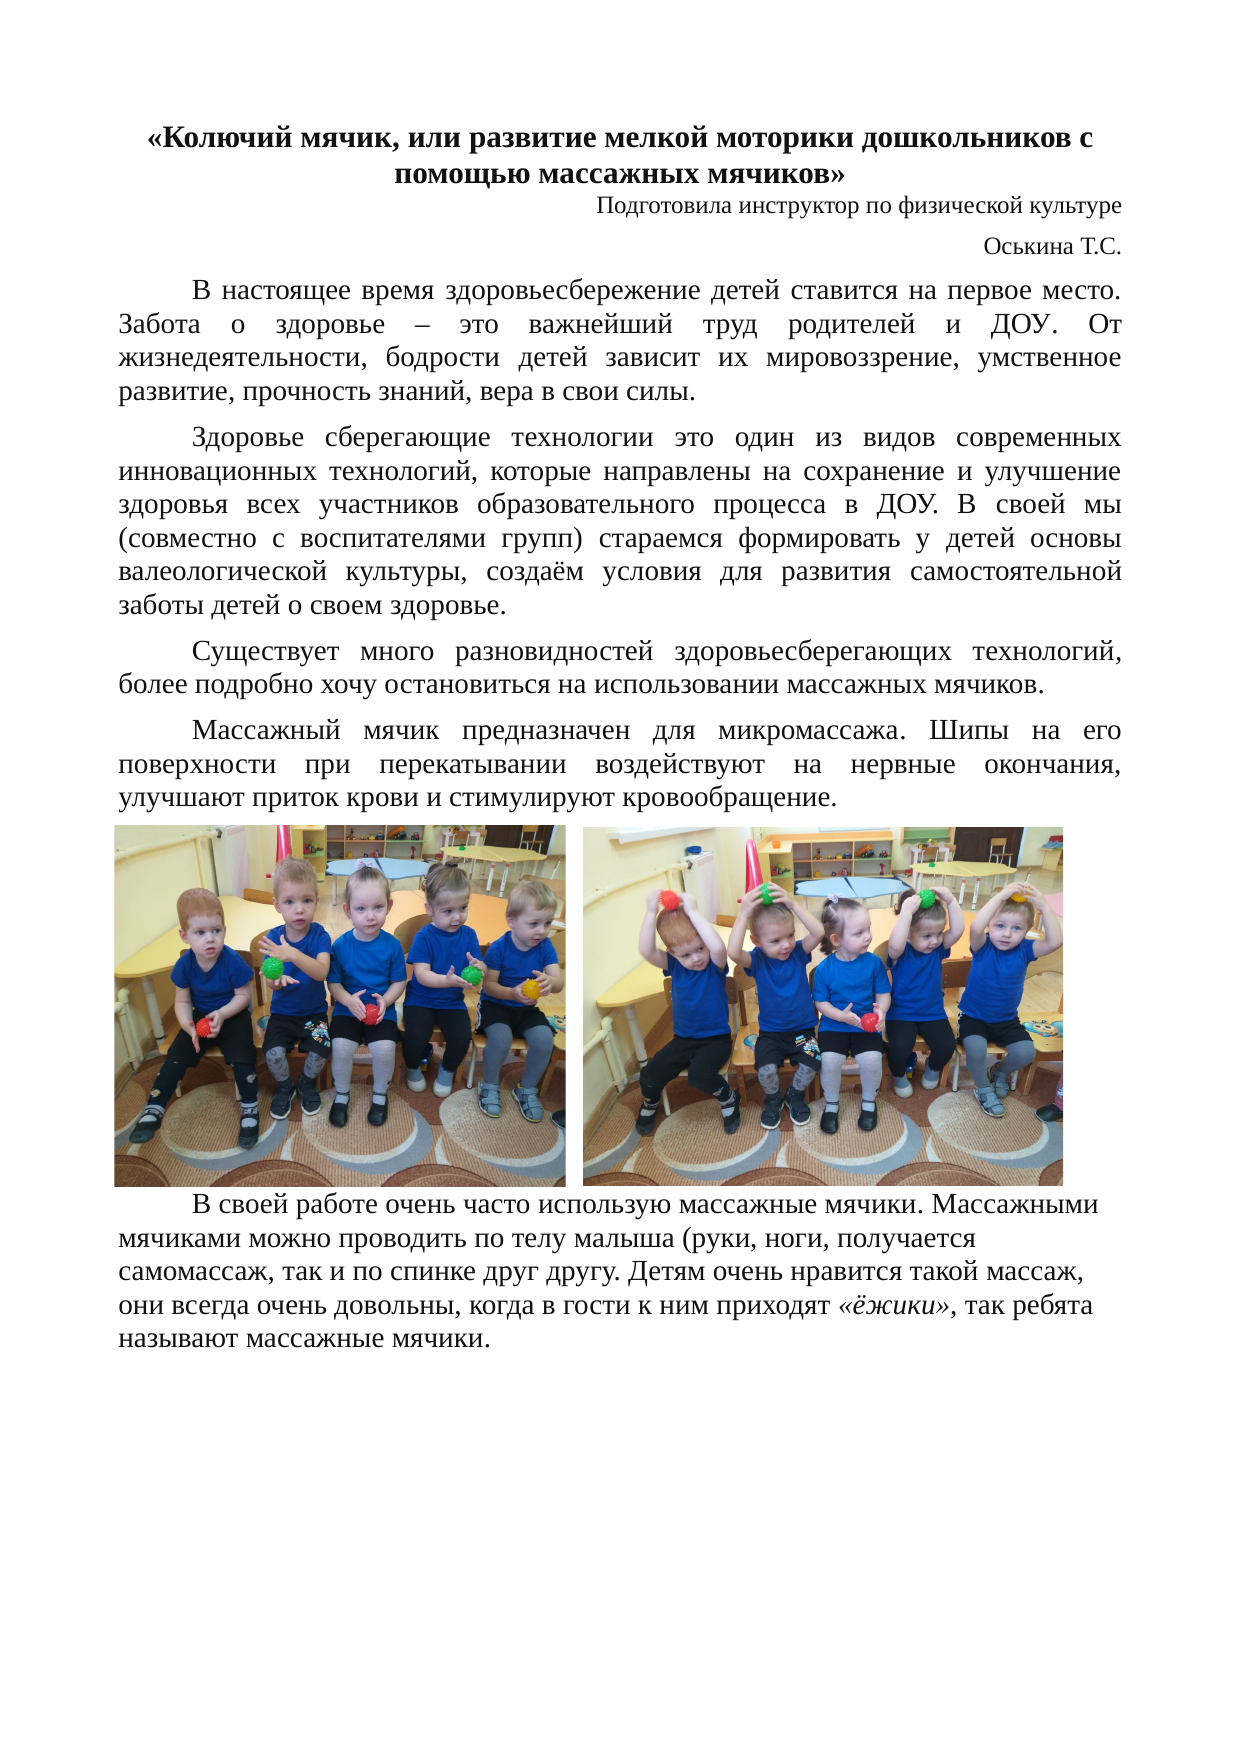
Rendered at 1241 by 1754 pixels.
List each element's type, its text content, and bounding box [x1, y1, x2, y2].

text Существует много разновидностей здоровьесберегающих технологий, более подробно хочу остановиться на использовании массажных мячиков. [118, 633, 1122, 700]
picture [114, 825, 566, 1187]
text Здоровье сберегающие технологии это один из видов современных инновационных технологий, которые направлены на сохранение и улучшение здоровья всех участников образовательного процесса в ДОУ. В своей мы (совместно с воспитателями групп) стараемся формировать у детей основы валеологической культуры, создаём условия для развития самостоятельной заботы детей о своем здоровье. [118, 419, 1122, 620]
text Оськина Т.С. [118, 231, 1122, 260]
text В настоящее время здоровьесбережение детей ставится на первое место. Забота о здоровье – это важнейший труд родителей и ДОУ. От жизнедеятельности, бодрости детей зависит их мировоззрение, умственное развитие, прочность знаний, вера в свои силы. [118, 272, 1122, 407]
text В своей работе очень часто использую массажные мячики. Массажными мячиками можно проводить по телу малыша (руки, ноги, получается самомассаж, так и по спинке друг другу. Детям очень нравится такой массаж, они всегда очень довольны, когда в гости к ним приходят «ёжики», так ребята называют массажные мячики. [118, 826, 1122, 1354]
text «Колючий мячик, или развитие мелкой моторики дошкольников с помощью массажных мячиков» [118, 118, 1122, 190]
text Массажный мячик предназначен для микромассажа. Шипы на его поверхности при перекатывании воздействуют на нервные окончания, улучшают приток крови и стимулируют кровообращение. [118, 712, 1122, 813]
picture [583, 827, 1064, 1186]
text Подготовила инструктор по физической культуре [118, 190, 1122, 219]
